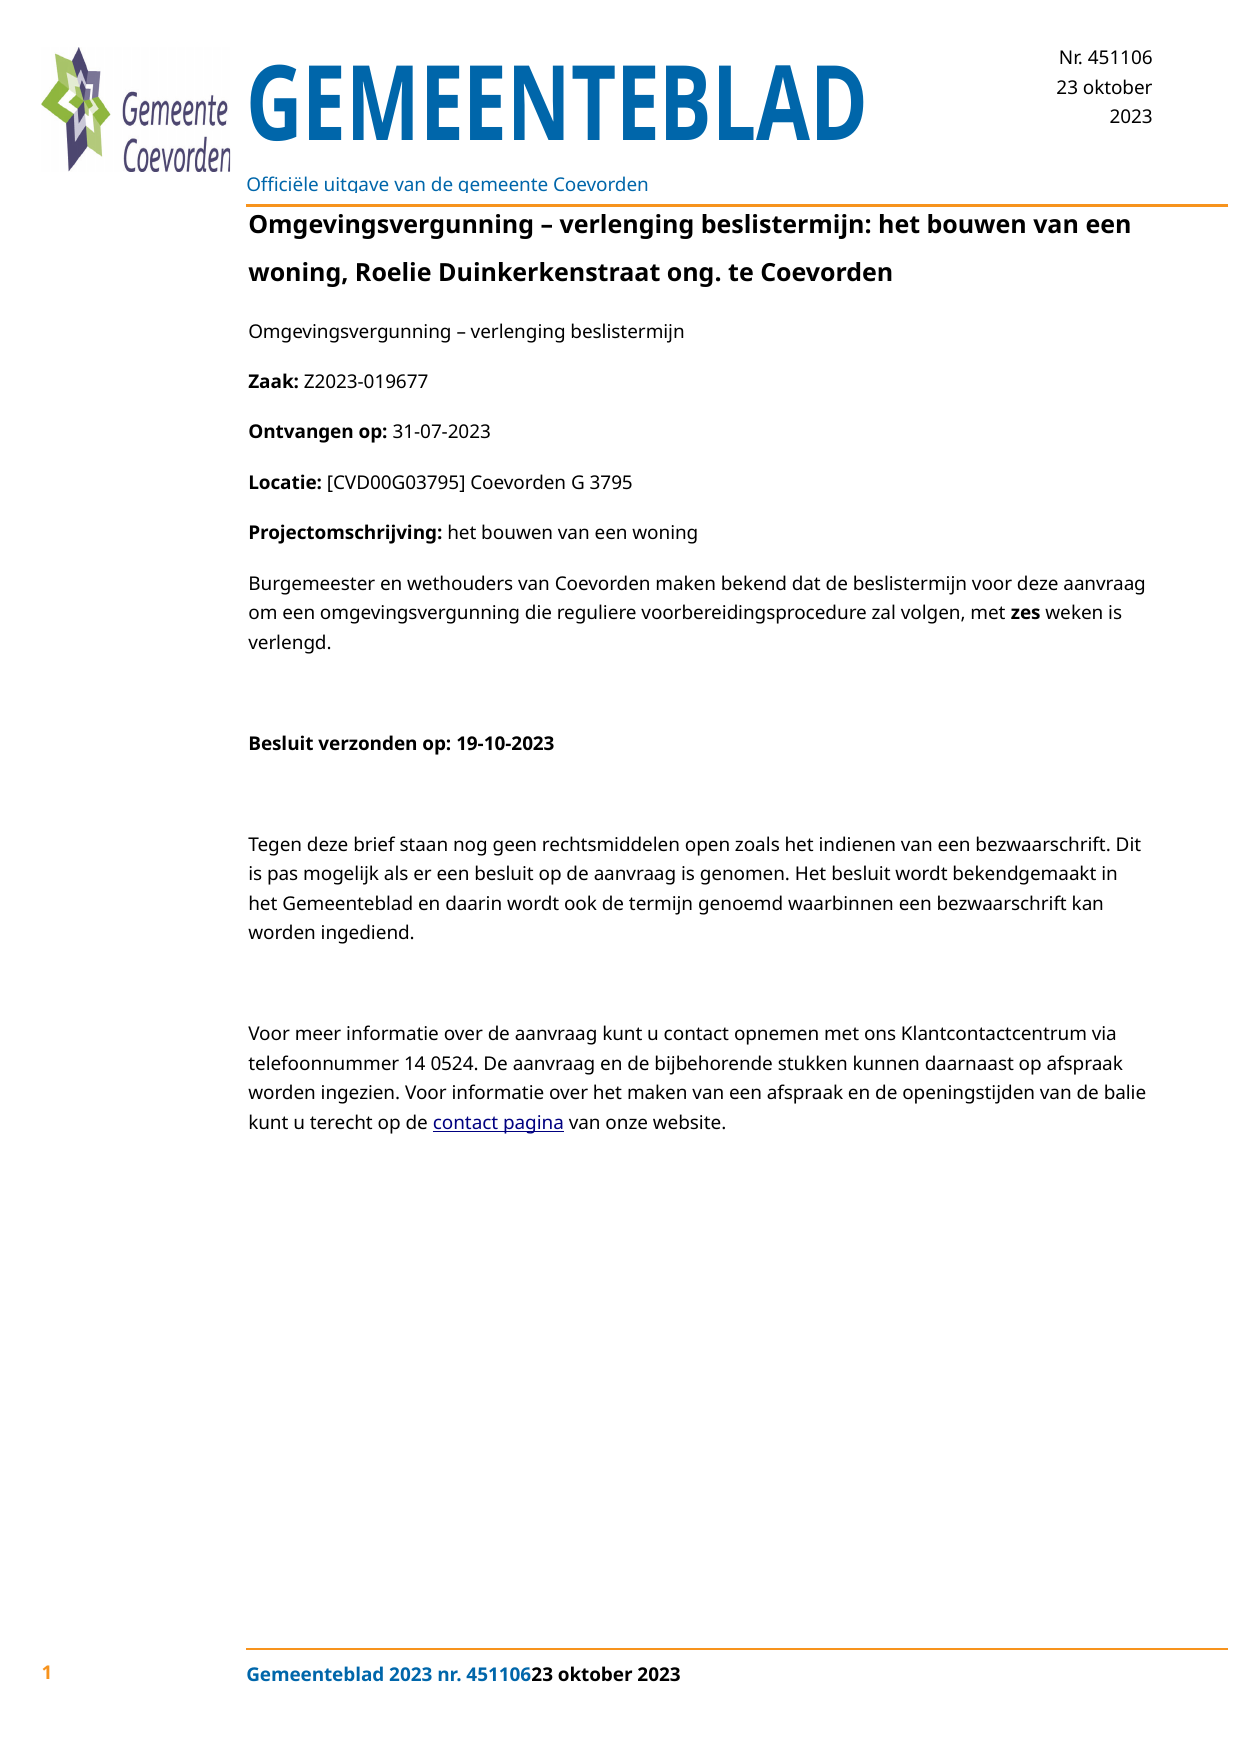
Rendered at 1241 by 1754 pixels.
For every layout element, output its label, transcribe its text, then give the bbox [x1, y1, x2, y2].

text Omgevingsvergunning – verlenging beslistermijn: het bouwen van een woning, Roelie Duinkerkenstraat ong. te Coevorden [248, 207, 1152, 288]
text Besluit verzonden op: 19-10-2023 [248, 730, 1152, 756]
text Ontvangen op: 31-07-2023 [248, 419, 1152, 444]
picture [41, 47, 231, 172]
text Omgevingsvergunning – verlenging beslistermijn [248, 318, 1152, 344]
text Voor meer informatie over de aanvraag kunt u contact opnemen met ons Klantcontactcentrum via telefoonnummer 14 0524. De aanvraag en de bijbehorende stukken kunnen daarnaast op afspraak worden ingezien. Voor informatie over het maken van een afspraak en de openingstijden van de balie kunt u terecht op de contact pagina van onze website. [248, 1020, 1152, 1135]
text Zaak: Z2023-019677 [248, 368, 1152, 394]
text Tegen deze brief staan nog geen rechtsmiddelen open zoals het indienen van een bezwaarschrift. Dit is pas mogelijk als er een besluit op de aanvraag is genomen. Het besluit wordt bekendgemaakt in het Gemeenteblad en daarin wordt ook de termijn genoemd waarbinnen een bezwaarschrift kan worden ingediend. [248, 831, 1152, 945]
text Burgemeester en wethouders van Coevorden maken bekend dat de beslistermijn voor deze aanvraag om een omgevingsvergunning die reguliere voorbereidingsprocedure zal volgen, met zes weken is verlengd. [248, 570, 1152, 655]
text Projectomschrijving: het bouwen van een woning [248, 519, 1152, 545]
text Locatie: [CVD00G03795] Coevorden G 3795 [248, 469, 1152, 495]
